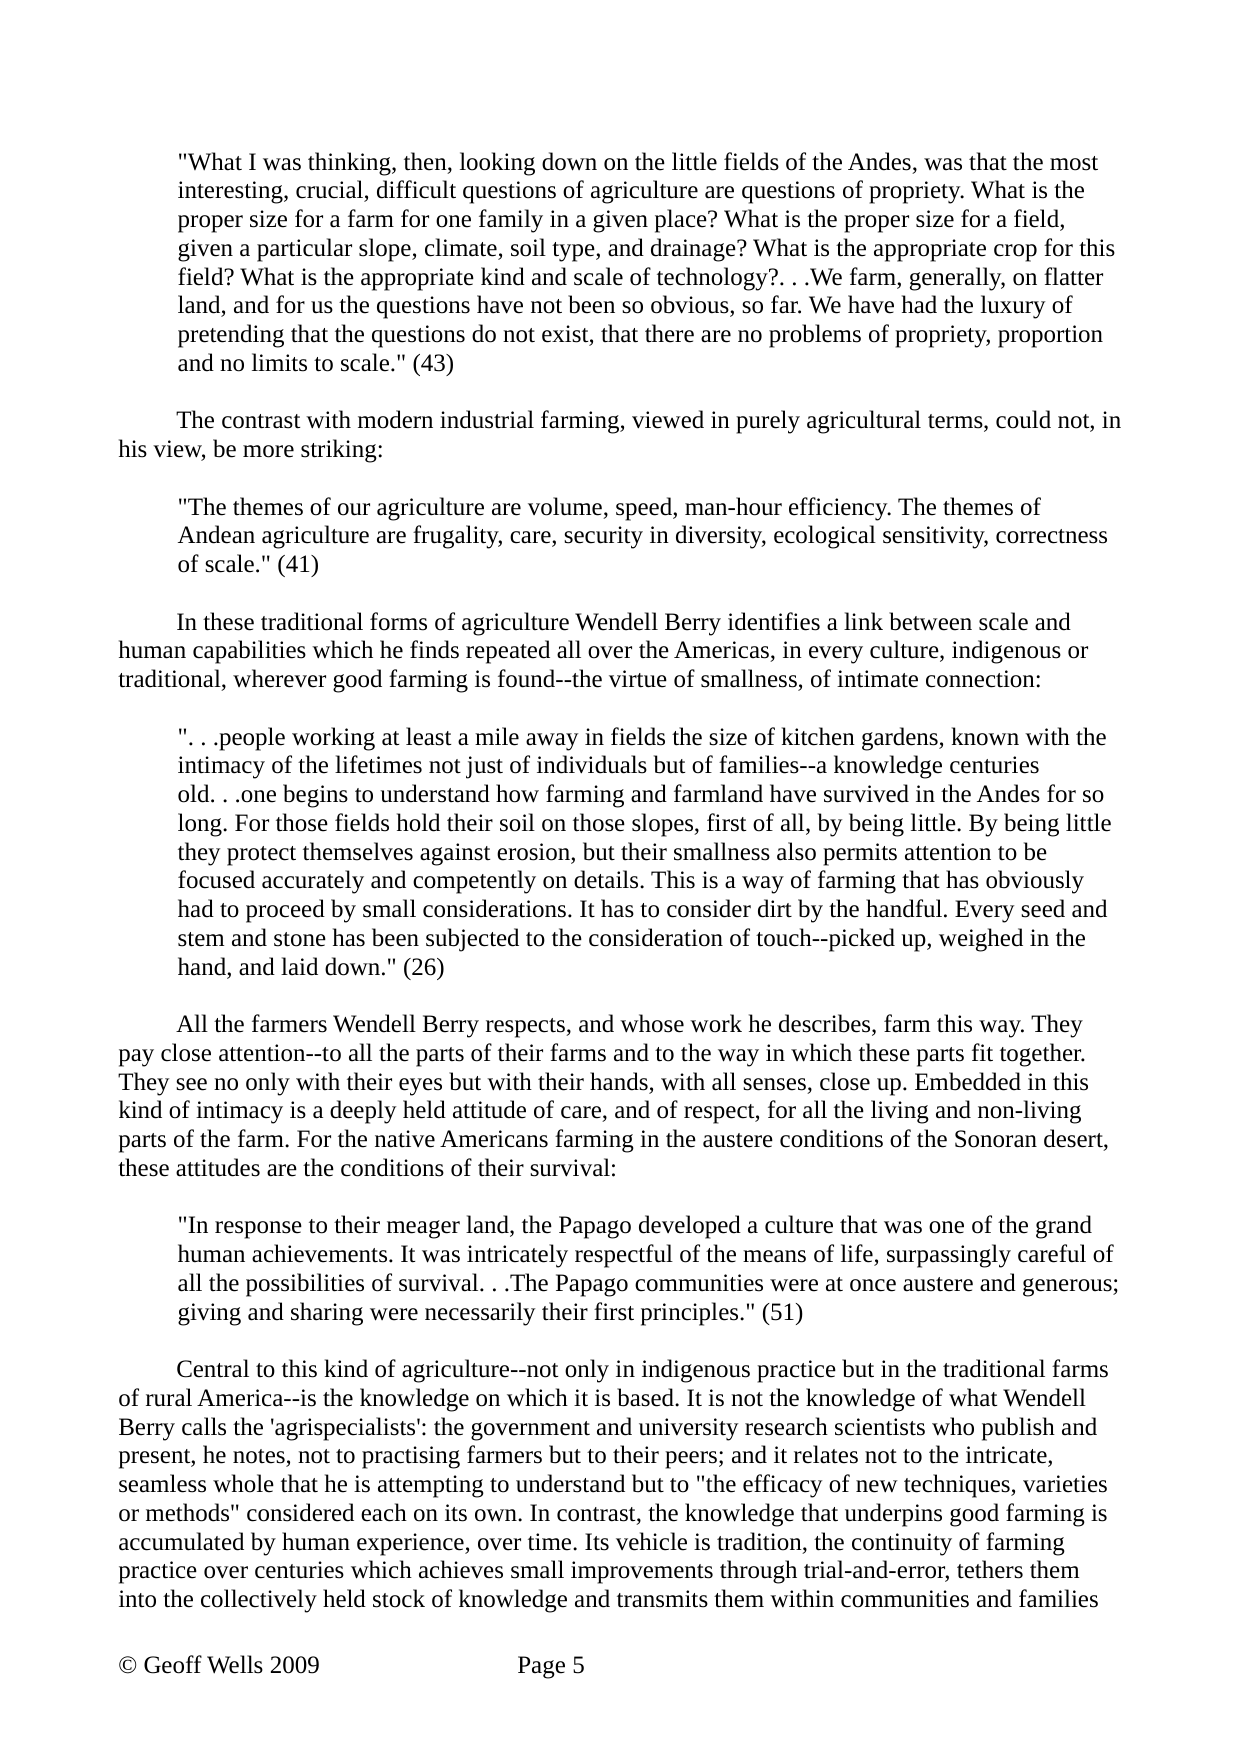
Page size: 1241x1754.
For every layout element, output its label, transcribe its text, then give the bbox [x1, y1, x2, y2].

text ". . .people working at least a mile away in fields the size of kitchen gardens, known with the intimacy of the lifetimes not just of individuals but of families--a knowledge centuries old. . .one begins to understand how farming and farmland have survived in the Andes for so long. For those fields hold their soil on those slopes, first of all, by being little. By being little they protect themselves against erosion, but their smallness also permits attention to be focused accurately and competently on details. This is a way of farming that has obviously had to proceed by small considerations. It has to consider dirt by the handful. Every seed and stem and stone has been subjected to the consideration of touch--picked up, weighed in the hand, and laid down." (26) [177, 722, 1122, 981]
text In these traditional forms of agriculture Wendell Berry identifies a link between scale and human capabilities which he finds repeated all over the Americas, in every culture, indigenous or traditional, wherever good farming is found--the virtue of smallness, of intimate connection: [118, 607, 1122, 693]
text "What I was thinking, then, looking down on the little fields of the Andes, was that the most interesting, crucial, difficult questions of agriculture are questions of propriety. What is the proper size for a farm for one family in a given place? What is the proper size for a field, given a particular slope, climate, soil type, and drainage? What is the appropriate crop for this field? What is the appropriate kind and scale of technology?. . .We farm, generally, on flatter land, and for us the questions have not been so obvious, so far. We have had the luxury of pretending that the questions do not exist, that there are no problems of propriety, proportion and no limits to scale." (43) [177, 147, 1122, 377]
text The contrast with modern industrial farming, viewed in purely agricultural terms, could not, in his view, be more striking: [118, 406, 1122, 463]
text All the farmers Wendell Berry respects, and whose work he describes, farm this way. They pay close attention--to all the parts of their farms and to the way in which these parts fit together. They see no only with their eyes but with their hands, with all senses, close up. Embedded in this kind of intimacy is a deeply held attitude of care, and of respect, for all the living and non-living parts of the farm. For the native Americans farming in the austere conditions of the Sonoran desert, these attitudes are the conditions of their survival: [118, 1009, 1122, 1182]
text "The themes of our agriculture are volume, speed, man-hour efficiency. The themes of Andean agriculture are frugality, care, security in diversity, ecological sensitivity, correctness of scale." (41) [177, 492, 1122, 578]
text "In response to their meager land, the Papago developed a culture that was one of the grand human achievements. It was intricately respectful of the means of life, surpassingly careful of all the possibilities of survival. . .The Papago communities were at once austere and generous; giving and sharing were necessarily their first principles." (51) [177, 1211, 1122, 1326]
text Central to this kind of agriculture--not only in indigenous practice but in the traditional farms of rural America--is the knowledge on which it is based. It is not the knowledge of what Wendell Berry calls the 'agrispecialists': the government and university research scientists who publish and present, he notes, not to practising farmers but to their peers; and it relates not to the intricate, seamless whole that he is attempting to understand but to "the efficacy of new techniques, varieties or methods" considered each on its own. In contrast, the knowledge that underpins good farming is accumulated by human experience, over time. Its vehicle is tradition, the continuity of farming practice over centuries which achieves small improvements through trial-and-error, tethers them into the collectively held stock of knowledge and transmits them within communities and families [118, 1354, 1122, 1613]
